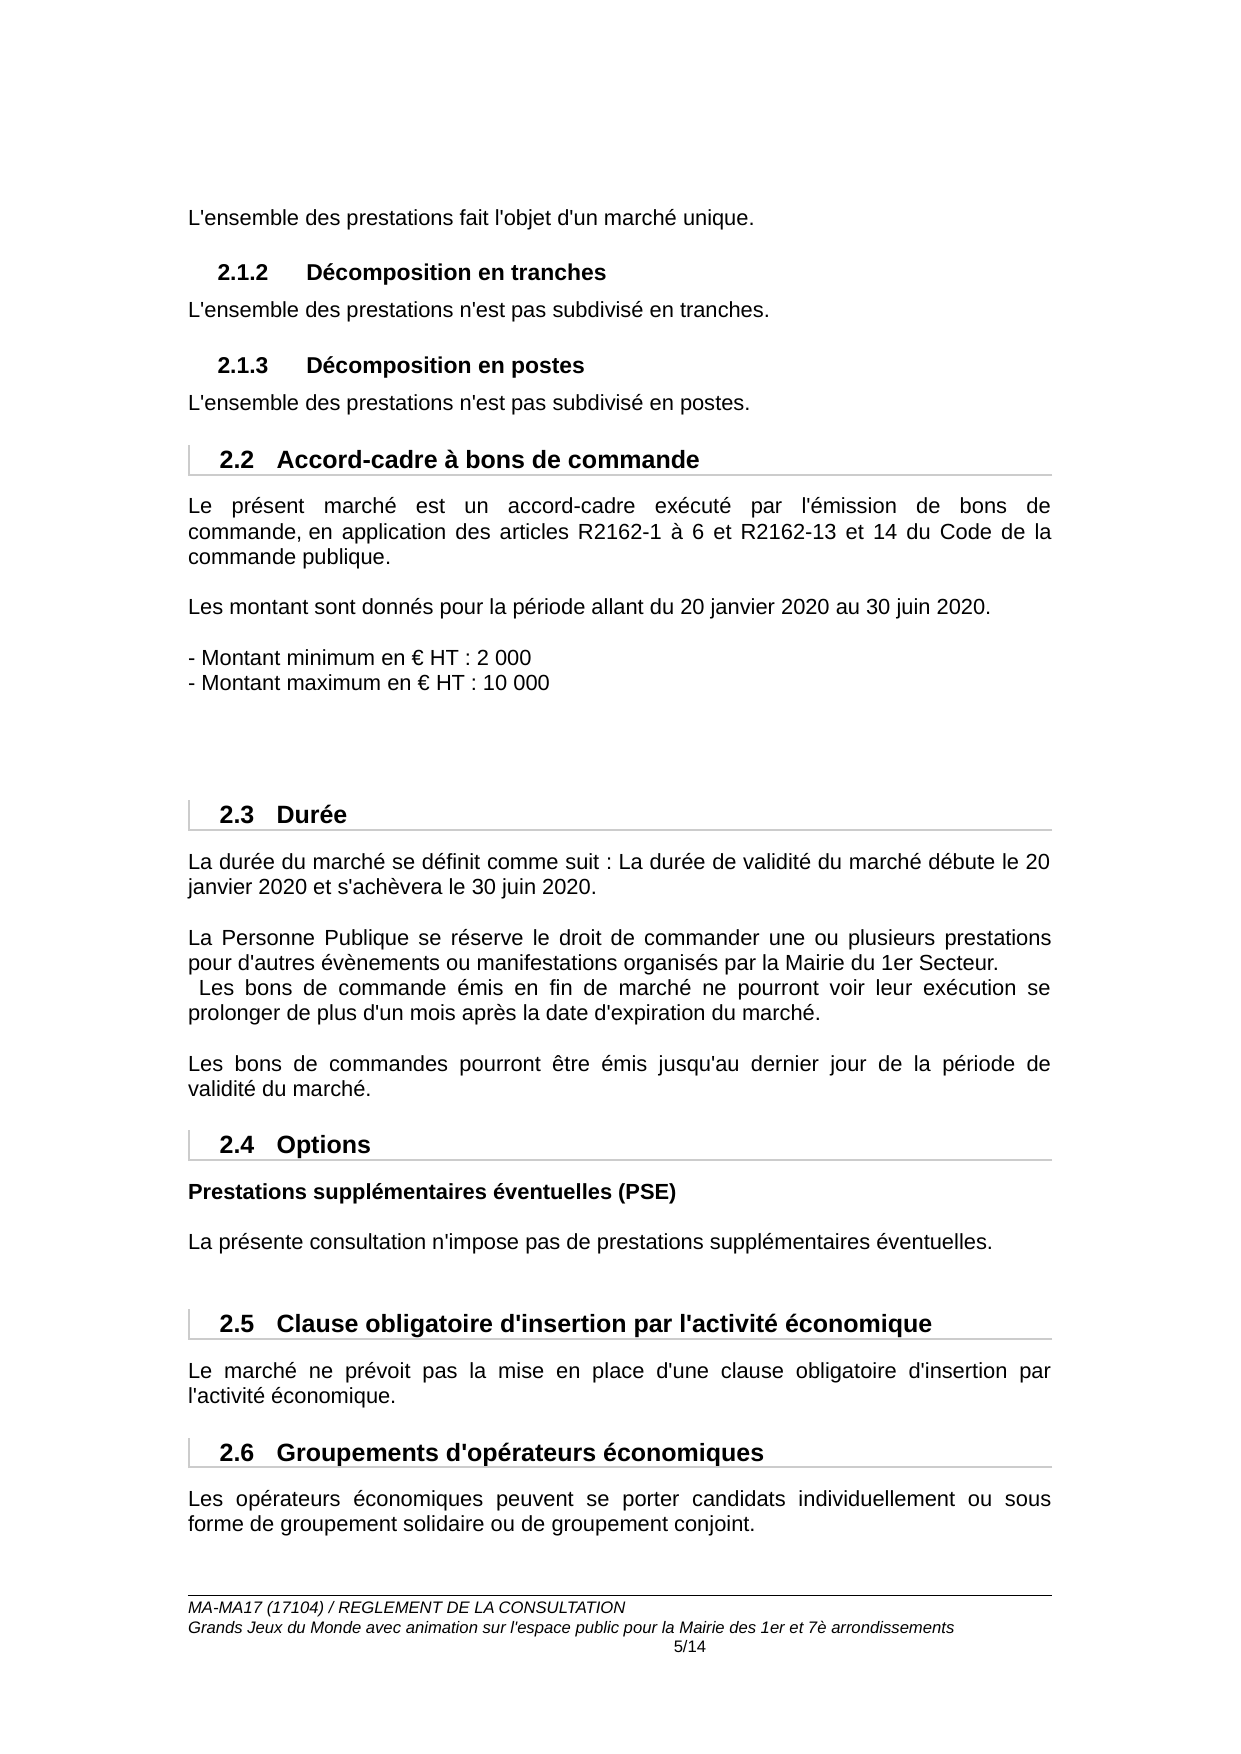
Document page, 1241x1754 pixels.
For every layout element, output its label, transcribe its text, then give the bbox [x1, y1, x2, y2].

subtitle Groupements d'opérateurs économiques [190, 1438, 1052, 1466]
subtitle Clause obligatoire d'insertion par l'activité économique [190, 1309, 1052, 1338]
subtitle Décomposition en tranches [188, 259, 1052, 286]
text L'ensemble des prestations n'est pas subdivisé en postes. [188, 390, 1052, 415]
text - Montant minimum en € HT : 2 000 [188, 645, 1052, 670]
text Prestations supplémentaires éventuelles (PSE) [188, 1179, 1052, 1204]
text Les bons de commande émis en fin de marché ne pourront voir leur exécution se prolonger de plus d'un mois après la date d'expiration du marché. [188, 975, 1052, 1025]
text La durée du marché se définit comme suit : La durée de validité du marché débute le 20 janvier 2020 et s'achèvera le 30 juin 2020. [188, 849, 1052, 899]
text Le marché ne prévoit pas la mise en place d'une clause obligatoire d'insertion par l'activité économique. [188, 1358, 1052, 1408]
text Les montant sont donnés pour la période allant du 20 janvier 2020 au 30 juin 2020. [188, 594, 1052, 619]
text L'ensemble des prestations n'est pas subdivisé en tranches. [188, 297, 1052, 323]
subtitle Accord-cadre à bons de commande [190, 445, 1052, 474]
text Les opérateurs économiques peuvent se porter candidats individuellement ou sous forme de groupement solidaire ou de groupement conjoint. [188, 1486, 1052, 1537]
text - Montant maximum en € HT : 10 000 [188, 670, 1052, 695]
text Le présent marché est un accord-cadre exécuté par l'émission de bons de commande, en application des articles R2162-1 à 6 et R2162-13 et 14 du Code de la commande publique. [188, 493, 1052, 569]
subtitle Options [190, 1130, 1052, 1159]
text L'ensemble des prestations fait l'objet d'un marché unique. [188, 204, 1052, 230]
text Les bons de commandes pourront être émis jusqu'au dernier jour de la période de validité du marché. [188, 1050, 1052, 1101]
subtitle Décomposition en postes [188, 352, 1052, 378]
text La présente consultation n'impose pas de prestations supplémentaires éventuelles. [188, 1229, 1052, 1254]
subtitle Durée [190, 800, 1052, 829]
text La Personne Publique se réserve le droit de commander une ou plusieurs prestations pour d'autres évènements ou manifestations organisés par la Mairie du 1er Secteur. [188, 924, 1052, 975]
